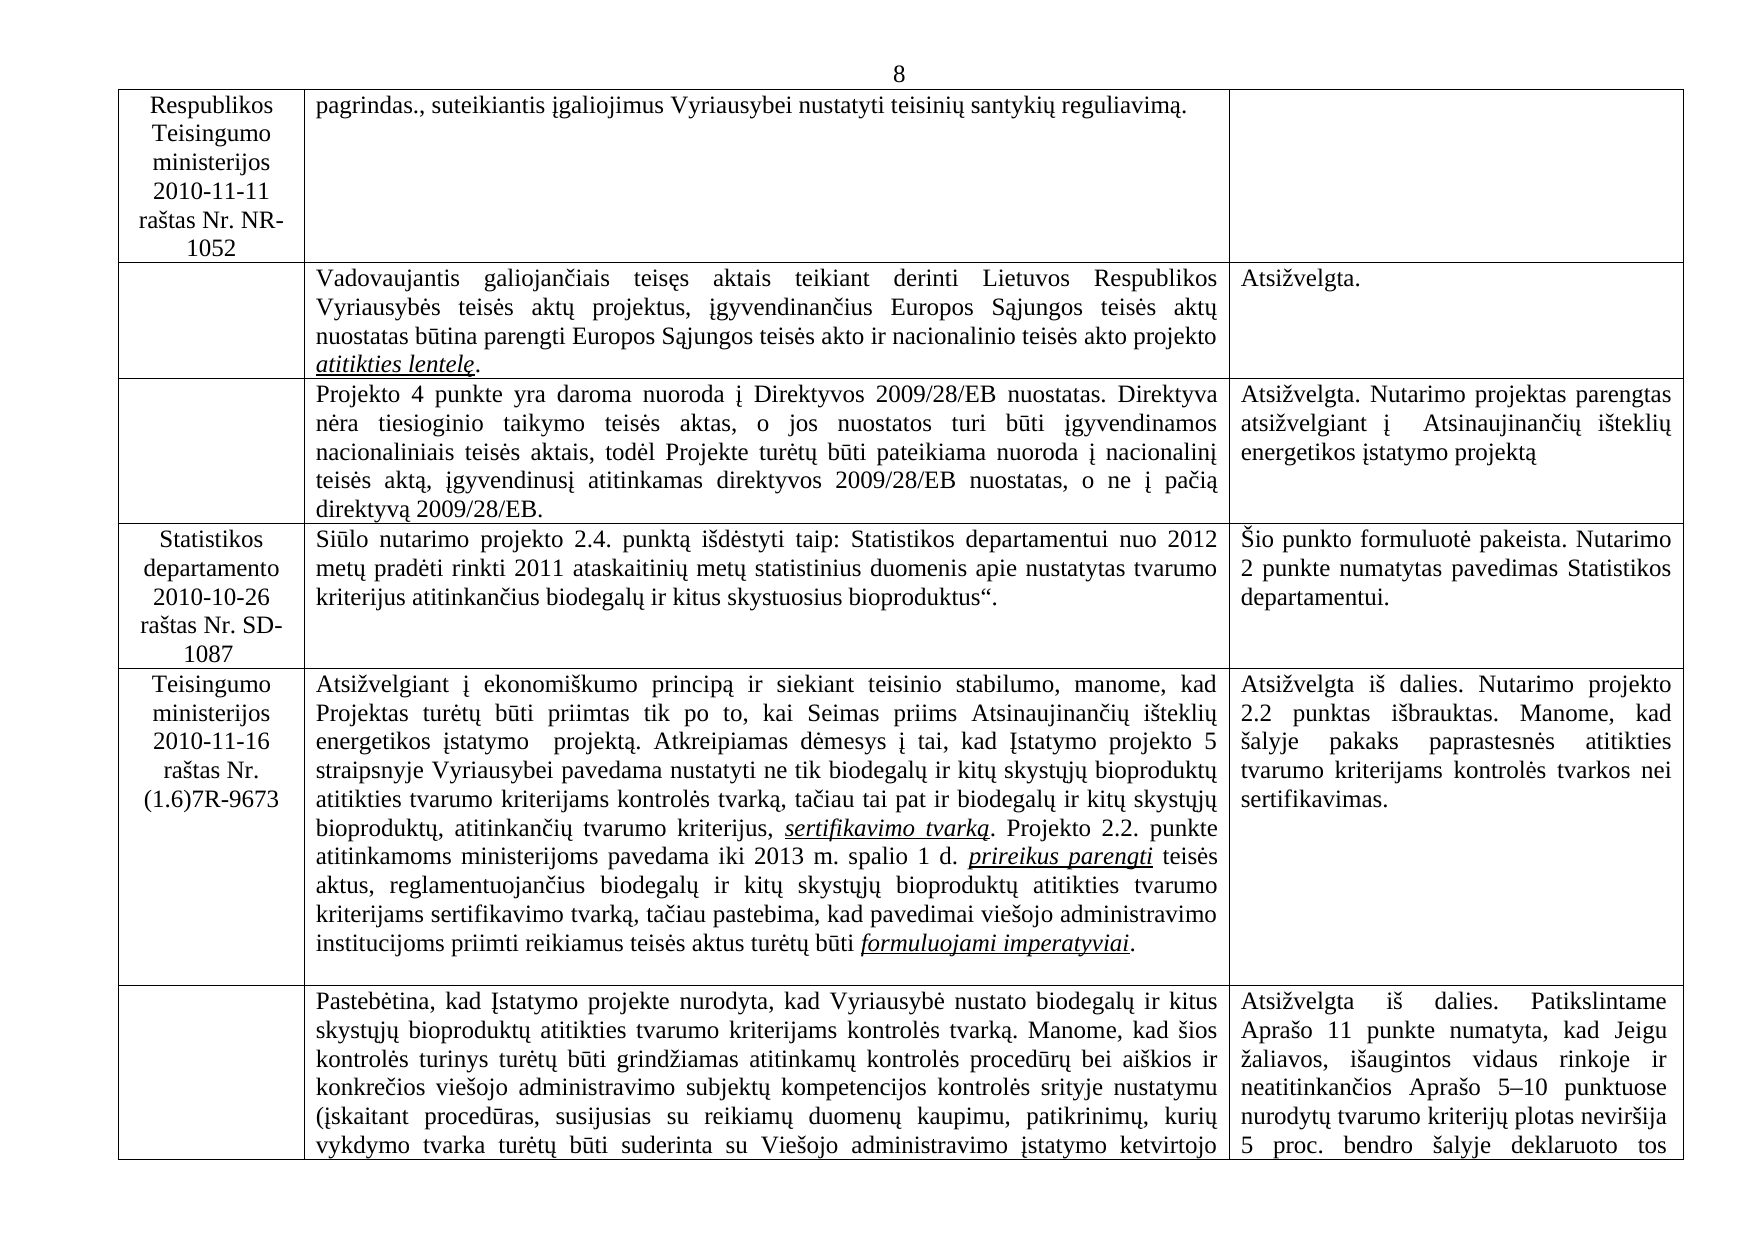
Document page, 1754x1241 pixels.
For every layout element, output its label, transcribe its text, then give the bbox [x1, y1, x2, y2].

table_cell Statistikos departamento 2010-10-26 raštas Nr. SD-1087 [119, 524, 304, 668]
table_cell Atsižvelgta. Nutarimo projektas parengtas atsižvelgiant į Atsinaujinančių išteklių energetikos įstatymo projektą [1230, 379, 1683, 523]
table_cell Atsižvelgta iš dalies. Nutarimo projekto 2.2 punktas išbrauktas. Manome, kad šalyje pakaks paprastesnės atitikties tvarumo kriterijams kontrolės tvarkos nei sertifikavimas. [1230, 669, 1683, 985]
table_cell Siūlo nutarimo projekto 2.4. punktą išdėstyti taip: Statistikos departamentui nuo 2012 metų pradėti rinkti 2011 ataskaitinių metų statistinius duomenis apie nustatytas tvarumo kriterijus atitinkančius biodegalų ir kitus skystuosius bioproduktus“. [305, 524, 1229, 668]
table_cell [1230, 90, 1683, 262]
table_cell Vadovaujantis galiojančiais teisęs aktais teikiant derinti Lietuvos Respublikos Vyriausybės teisės aktų projektus, įgyvendinančius Europos Sąjungos teisės aktų nuostatas būtina parengti Europos Sąjungos teisės akto ir nacionalinio teisės akto projekto atitikties lentelę. [305, 263, 1229, 378]
table_cell Respublikos Teisingumo ministerijos 2010-11-11 raštas Nr. NR-1052 [119, 90, 304, 262]
table_cell [119, 263, 304, 378]
table_cell [119, 379, 304, 523]
table_cell Šio punkto formuluotė pakeista. Nutarimo 2 punkte numatytas pavedimas Statistikos departamentui. [1230, 524, 1683, 668]
table_cell Atsižvelgta. [1230, 263, 1683, 378]
table_cell [119, 986, 304, 1159]
table_cell pagrindas., suteikiantis įgaliojimus Vyriausybei nustatyti teisinių santykių reguliavimą. [305, 90, 1229, 262]
table_cell Atsižvelgiant į ekonomiškumo principą ir siekiant teisinio stabilumo, manome, kad Projektas turėtų būti priimtas tik po to, kai Seimas priims Atsinaujinančių išteklių energetikos įstatymo projektą. Atkreipiamas dėmesys į tai, kad Įstatymo projekto 5 straipsnyje Vyriausybei pavedama nustatyti ne tik biodegalų ir kitų skystųjų bioproduktų atitikties tvarumo kriterijams kontrolės tvarką, tačiau tai pat ir biodegalų ir kitų skystųjų bioproduktų, atitinkančių tvarumo kriterijus, sertifikavimo tvarką. Projekto 2.2. punkte atitinkamoms ministerijoms pavedama iki 2013 m. spalio 1 d. prireikus parengti teisės aktus, reglamentuojančius biodegalų ir kitų skystųjų bioproduktų atitikties tvarumo kriterijams sertifikavimo tvarką, tačiau pastebima, kad pavedimai viešojo administravimo institucijoms priimti reikiamus teisės aktus turėtų būti formuluojami imperatyviai. [305, 669, 1229, 985]
table_cell Teisingumo ministerijos 2010-11-16 raštas Nr. (1.6)7R-9673 [119, 669, 304, 985]
table_cell Pastebėtina, kad Įstatymo projekte nurodyta, kad Vyriausybė nustato biodegalų ir kitus skystųjų bioproduktų atitikties tvarumo kriterijams kontrolės tvarką. Manome, kad šios kontrolės turinys turėtų būti grindžiamas atitinkamų kontrolės procedūrų bei aiškios ir konkrečios viešojo administravimo subjektų kompetencijos kontrolės srityje nustatymu (įskaitant procedūras, susijusias su reikiamų duomenų kaupimu, patikrinimų, kurių vykdymo tvarka turėtų būti suderinta su Viešojo administravimo įstatymo ketvirtojo [305, 986, 1229, 1159]
table_cell Atsižvelgta iš dalies. Patikslintame Aprašo 11 punkte numatyta, kad Jeigu žaliavos, išaugintos vidaus rinkoje ir neatitinkančios Aprašo 5–10 punktuose nurodytų tvarumo kriterijų plotas neviršija 5 proc. bendro šalyje deklaruoto tos [1230, 986, 1683, 1159]
table_cell Projekto 4 punkte yra daroma nuoroda į Direktyvos 2009/28/EB nuostatas. Direktyva nėra tiesioginio taikymo teisės aktas, o jos nuostatos turi būti įgyvendinamos nacionaliniais teisės aktais, todėl Projekte turėtų būti pateikiama nuoroda į nacionalinį teisės aktą, įgyvendinusį atitinkamas direktyvos 2009/28/EB nuostatas, o ne į pačią direktyvą 2009/28/EB. [305, 379, 1229, 523]
